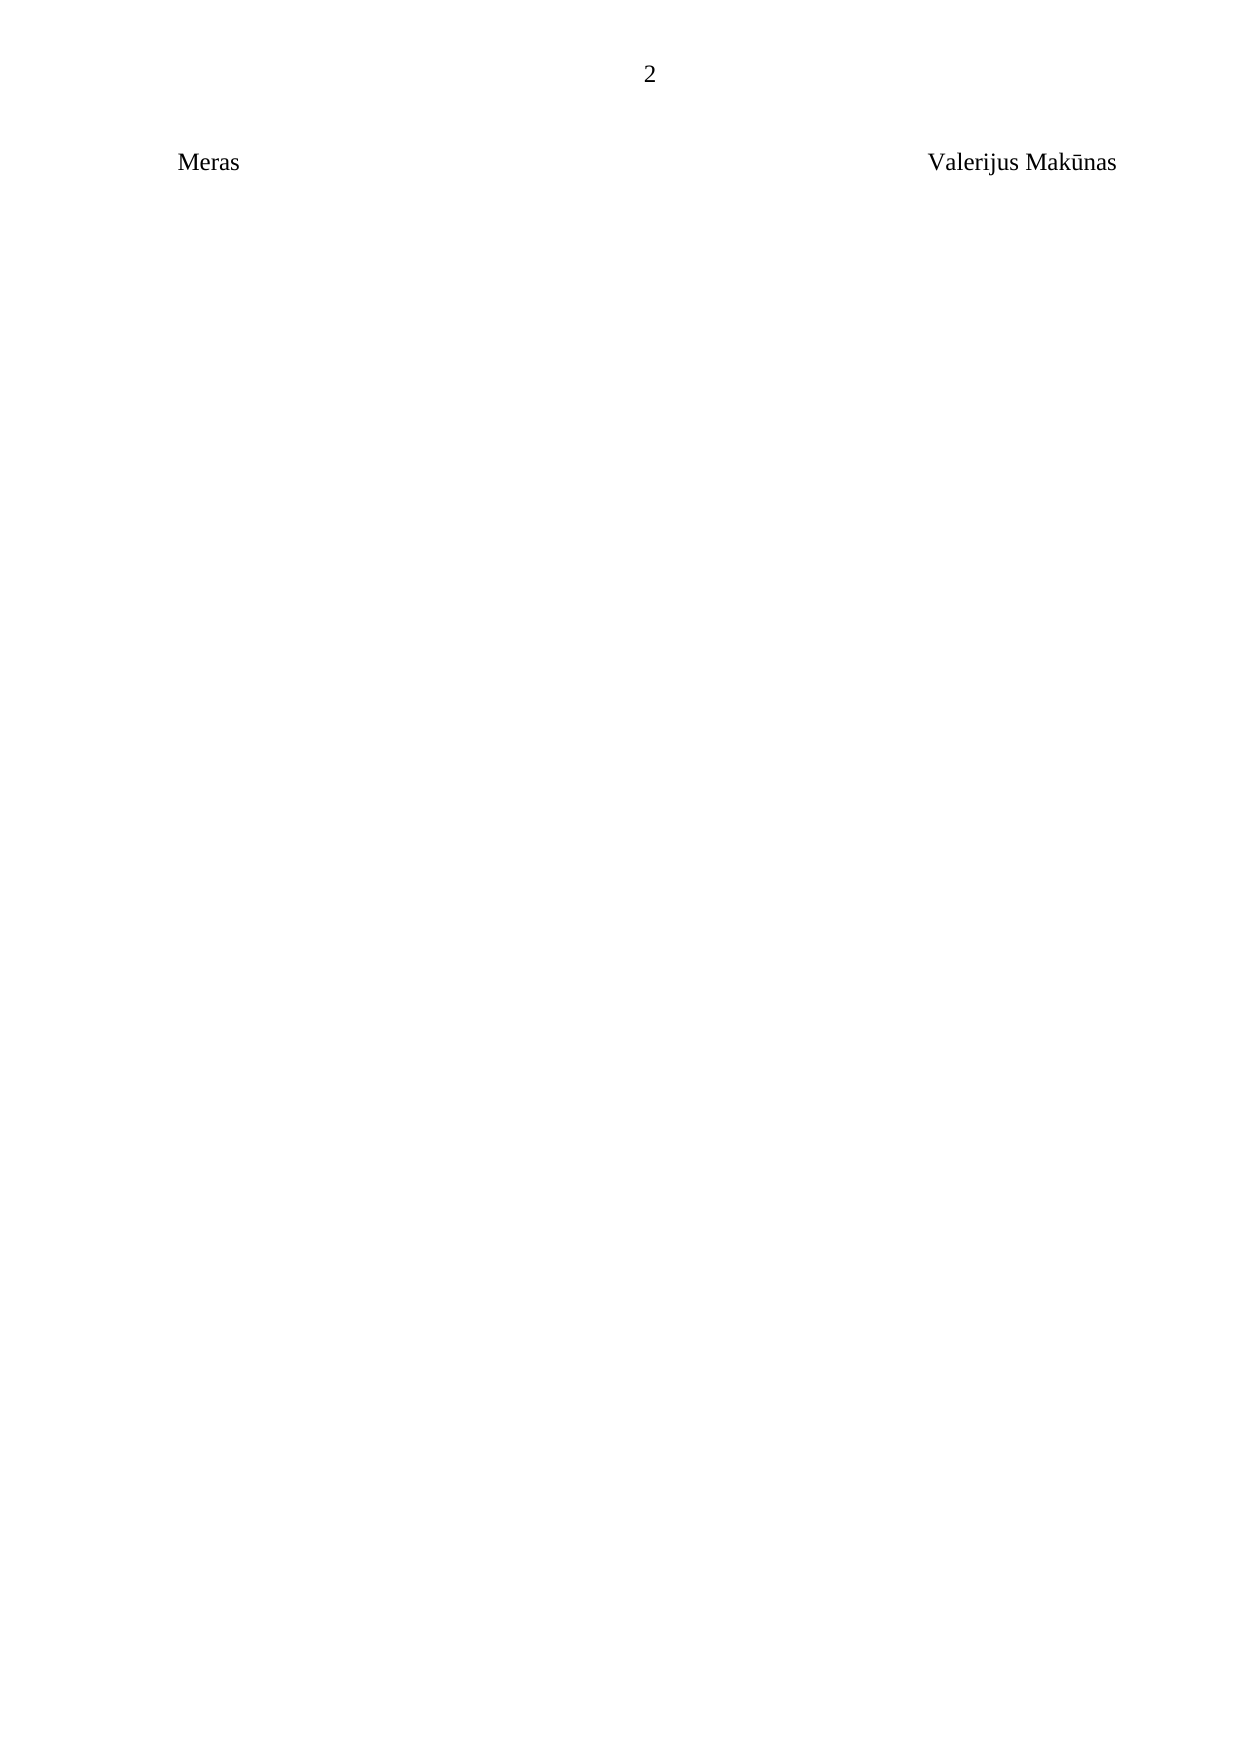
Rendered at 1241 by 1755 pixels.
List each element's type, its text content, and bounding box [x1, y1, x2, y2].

text Meras Valerijus Makūnas [177, 147, 1122, 176]
